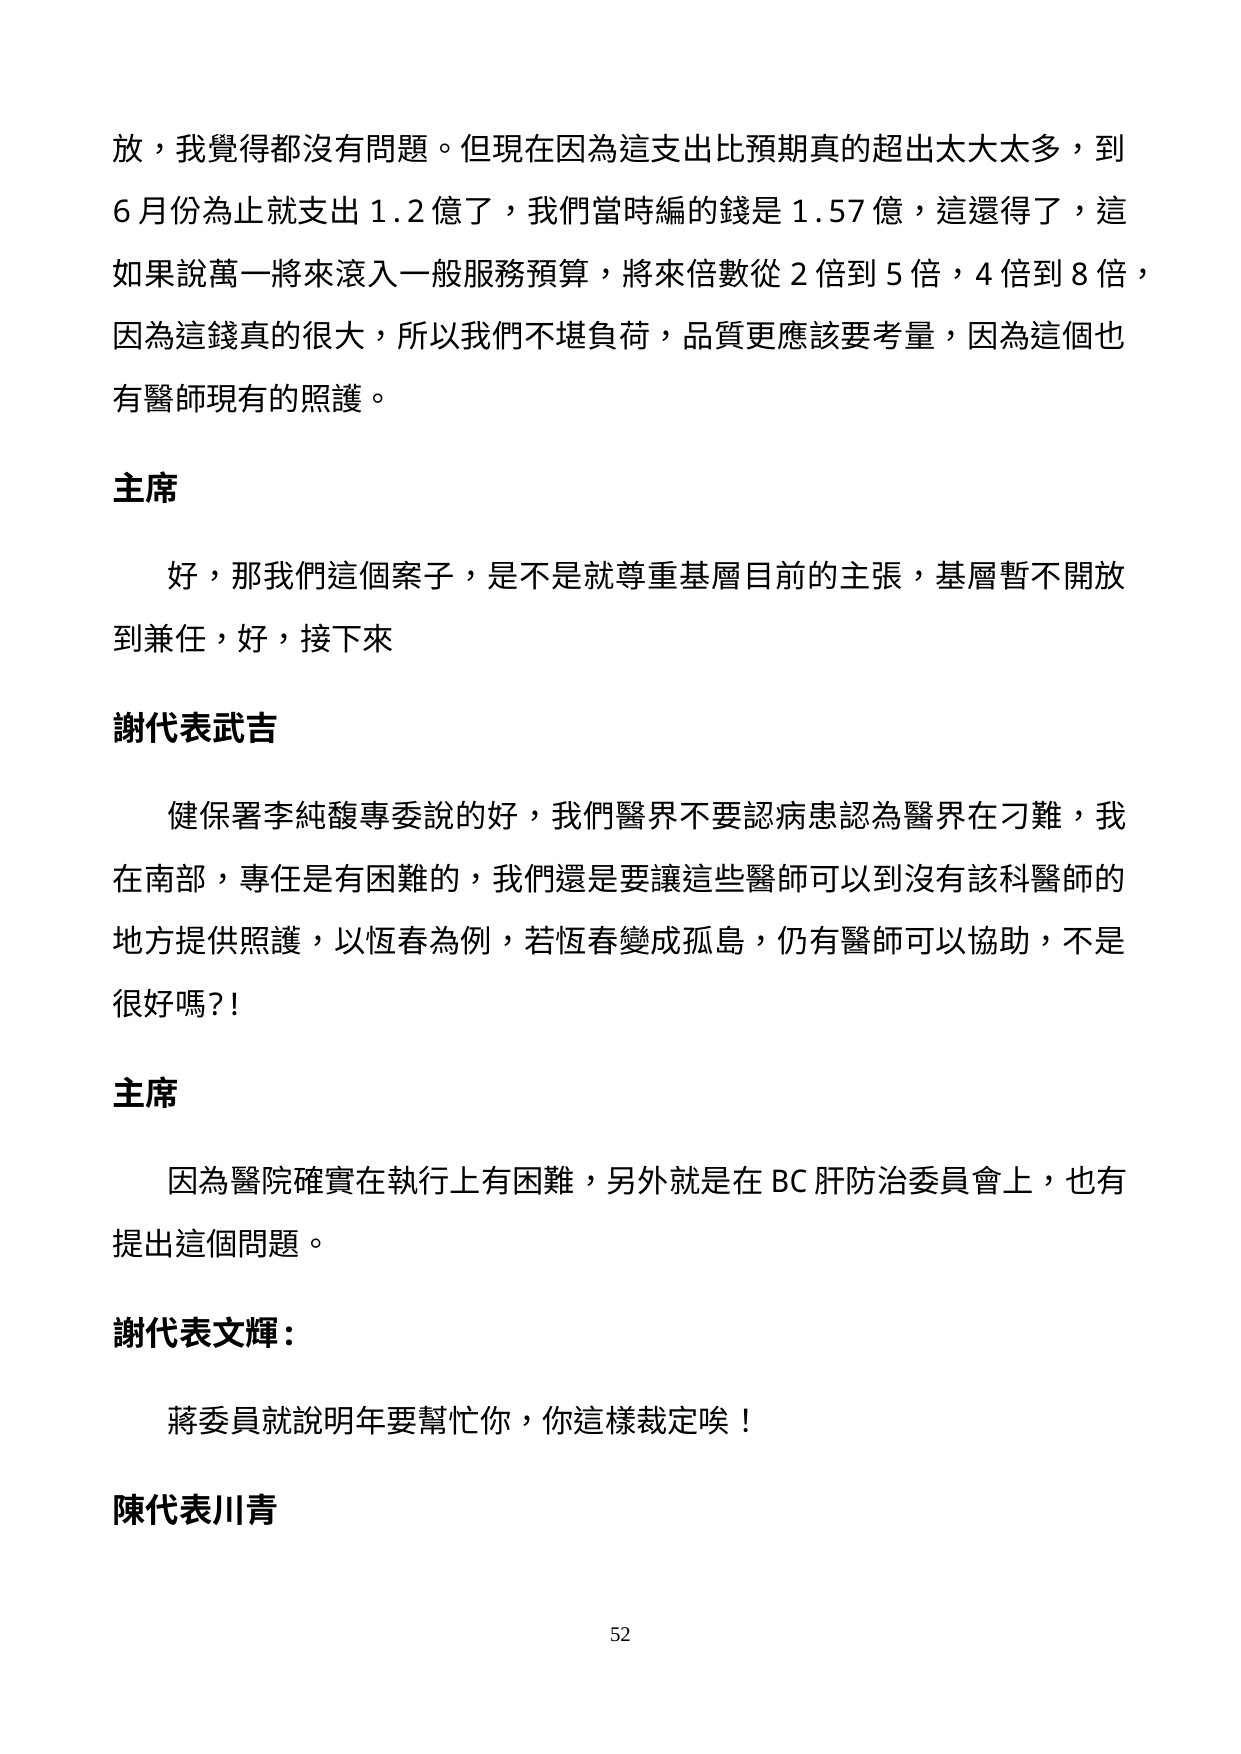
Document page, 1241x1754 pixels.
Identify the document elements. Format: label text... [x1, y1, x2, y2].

text 我想謝謝陳委員，我想真的基層會很緊張，不只是緊張，而且這預算，引發出來的問題真的很大，真的，我是覺得明年協商104年，大家一起在健保會我們幫忙，爭取充足的預算，我想那時候挪到專款專用，要怎樣開放，我覺得都沒有問題。但現在因為這支出比預期真的超出太大太多，到6月份為止就支出1.2億了，我們當時編的錢是1.57億，這還得了，這如果說萬一將來滾入一般服務預算，將來倍數從2倍到5倍，4倍到8倍，因為這錢真的很大，所以我們不堪負荷，品質更應該要考量，因為這個也有醫師現有的照護。 [112, 105, 1128, 418]
text 陳代表川青 [112, 1466, 1128, 1529]
text 好，那我們這個案子，是不是就尊重基層目前的主張，基層暫不開放到兼任，好，接下來 [112, 533, 1128, 658]
text 主席 [112, 444, 1128, 506]
text 謝代表文輝: [112, 1289, 1128, 1351]
text 謝代表武吉 [112, 684, 1128, 746]
text 主席 [112, 1049, 1128, 1111]
text 蔣委員就說明年要幫忙你，你這樣裁定唉！ [112, 1378, 1128, 1440]
text 因為醫院確實在執行上有困難，另外就是在BC肝防治委員會上，也有提出這個問題。 [112, 1138, 1128, 1263]
text 健保署李純馥專委說的好，我們醫界不要認病患認為醫界在刁難，我在南部，專任是有困難的，我們還是要讓這些醫師可以到沒有該科醫師的地方提供照護，以恆春為例，若恆春變成孤島，仍有醫師可以協助，不是很好嗎?! [112, 773, 1128, 1023]
